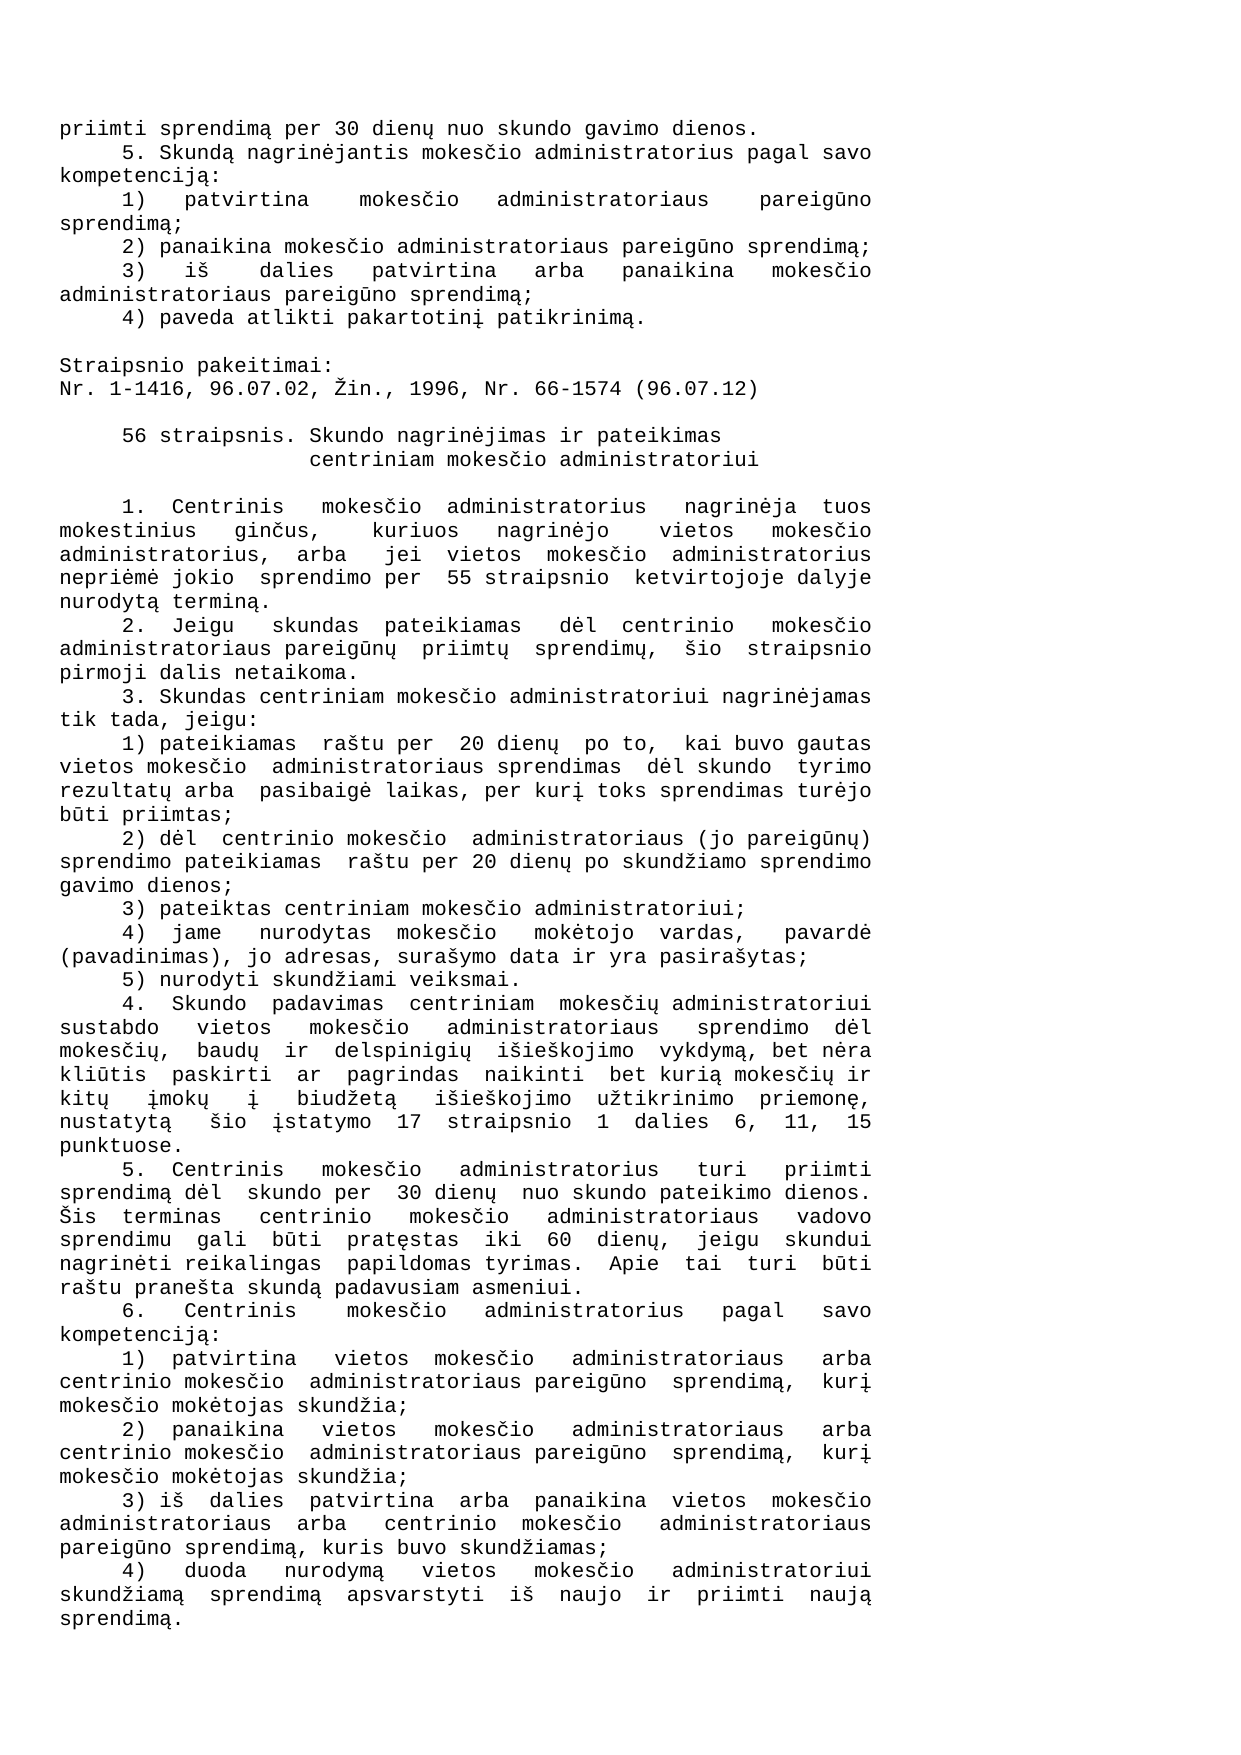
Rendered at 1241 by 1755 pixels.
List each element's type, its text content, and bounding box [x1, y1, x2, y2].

text 4) duoda nurodymą vietos mokesčio administratoriui [59, 1561, 1122, 1584]
text 4. Skundo padavimas centriniam mokesčių administratoriui [59, 993, 1122, 1017]
text nepriėmė jokio sprendimo per 55 straipsnio ketvirtojoje dalyje [59, 567, 1122, 591]
text nagrinėti reikalingas papildomas tyrimas. Apie tai turi būti [59, 1253, 1122, 1277]
text 5. Centrinis mokesčio administratorius turi priimti [59, 1158, 1122, 1182]
text mokesčio mokėtojas skundžia; [59, 1395, 1122, 1419]
text punktuose. [59, 1135, 1122, 1158]
text 3. Skundas centriniam mokesčio administratoriui nagrinėjamas [59, 686, 1122, 709]
text sprendimą. [59, 1608, 1122, 1631]
text mokesčio mokėtojas skundžia; [59, 1466, 1122, 1489]
text administratoriaus pareigūno sprendimą; [59, 284, 1122, 307]
text 1) patvirtina vietos mokesčio administratoriaus arba [59, 1348, 1122, 1371]
text skundžiamą sprendimą apsvarstyti iš naujo ir priimti naują [59, 1584, 1122, 1608]
text pirmoji dalis netaikoma. [59, 662, 1122, 686]
text 5. Skundą nagrinėjantis mokesčio administratorius pagal savo [59, 142, 1122, 165]
text centrinio mokesčio administratoriaus pareigūno sprendimą, kurį [59, 1371, 1122, 1395]
text rezultatų arba pasibaigė laikas, per kurį toks sprendimas turėjo [59, 780, 1122, 804]
text sprendimu gali būti pratęstas iki 60 dienų, jeigu skundui [59, 1229, 1122, 1253]
text mokestinius ginčus, kuriuos nagrinėjo vietos mokesčio [59, 520, 1122, 544]
text sprendimo pateikiamas raštu per 20 dienų po skundžiamo sprendimo [59, 851, 1122, 875]
text 3) pateiktas centriniam mokesčio administratoriui; [59, 898, 1122, 922]
text būti priimtas; [59, 804, 1122, 827]
text administratoriaus arba centrinio mokesčio administratoriaus [59, 1513, 1122, 1537]
text 3) iš dalies patvirtina arba panaikina vietos mokesčio [59, 1489, 1122, 1513]
text 56 straipsnis. Skundo nagrinėjimas ir pateikimas [59, 426, 1122, 449]
text 1) patvirtina mokesčio administratoriaus pareigūno [59, 189, 1122, 213]
text 1) pateikiamas raštu per 20 dienų po to, kai buvo gautas [59, 733, 1122, 757]
text Straipsnio pakeitimai: [59, 354, 1122, 378]
text 3) iš dalies patvirtina arba panaikina mokesčio [59, 260, 1122, 284]
text pareigūno sprendimą, kuris buvo skundžiamas; [59, 1537, 1122, 1561]
text administratoriaus pareigūnų priimtų sprendimų, šio straipsnio [59, 638, 1122, 662]
text vietos mokesčio administratoriaus sprendimas dėl skundo tyrimo [59, 757, 1122, 780]
text centrinio mokesčio administratoriaus pareigūno sprendimą, kurį [59, 1442, 1122, 1466]
text kompetenciją: [59, 165, 1122, 189]
text gavimo dienos; [59, 875, 1122, 898]
text 6. Centrinis mokesčio administratorius pagal savo [59, 1300, 1122, 1324]
text priimti sprendimą per 30 dienų nuo skundo gavimo dienos. [59, 118, 1122, 142]
text sustabdo vietos mokesčio administratoriaus sprendimo dėl [59, 1017, 1122, 1040]
text Šis terminas centrinio mokesčio administratoriaus vadovo [59, 1206, 1122, 1229]
text sprendimą dėl skundo per 30 dienų nuo skundo pateikimo dienos. [59, 1182, 1122, 1206]
text 4) jame nurodytas mokesčio mokėtojo vardas, pavardė [59, 922, 1122, 946]
text kompetenciją: [59, 1324, 1122, 1348]
text 4) paveda atlikti pakartotinį patikrinimą. [59, 307, 1122, 331]
text raštu pranešta skundą padavusiam asmeniui. [59, 1277, 1122, 1300]
text administratorius, arba jei vietos mokesčio administratorius [59, 544, 1122, 567]
text tik tada, jeigu: [59, 709, 1122, 733]
text kitų įmokų į biudžetą išieškojimo užtikrinimo priemonę, [59, 1088, 1122, 1111]
text 2) dėl centrinio mokesčio administratoriaus (jo pareigūnų) [59, 827, 1122, 851]
text 5) nurodyti skundžiami veiksmai. [59, 969, 1122, 993]
text nurodytą terminą. [59, 591, 1122, 615]
text kliūtis paskirti ar pagrindas naikinti bet kurią mokesčių ir [59, 1064, 1122, 1088]
text 2. Jeigu skundas pateikiamas dėl centrinio mokesčio [59, 615, 1122, 638]
text 1. Centrinis mokesčio administratorius nagrinėja tuos [59, 496, 1122, 520]
text 2) panaikina vietos mokesčio administratoriaus arba [59, 1419, 1122, 1442]
text sprendimą; [59, 213, 1122, 236]
text Nr. 1-1416, 96.07.02, Žin., 1996, Nr. 66-1574 (96.07.12) [59, 378, 1122, 402]
text mokesčių, baudų ir delspinigių išieškojimo vykdymą, bet nėra [59, 1040, 1122, 1064]
text (pavadinimas), jo adresas, surašymo data ir yra pasirašytas; [59, 946, 1122, 969]
text centriniam mokesčio administratoriui [59, 449, 1122, 473]
text 2) panaikina mokesčio administratoriaus pareigūno sprendimą; [59, 236, 1122, 260]
text nustatytą šio įstatymo 17 straipsnio 1 dalies 6, 11, 15 [59, 1111, 1122, 1135]
